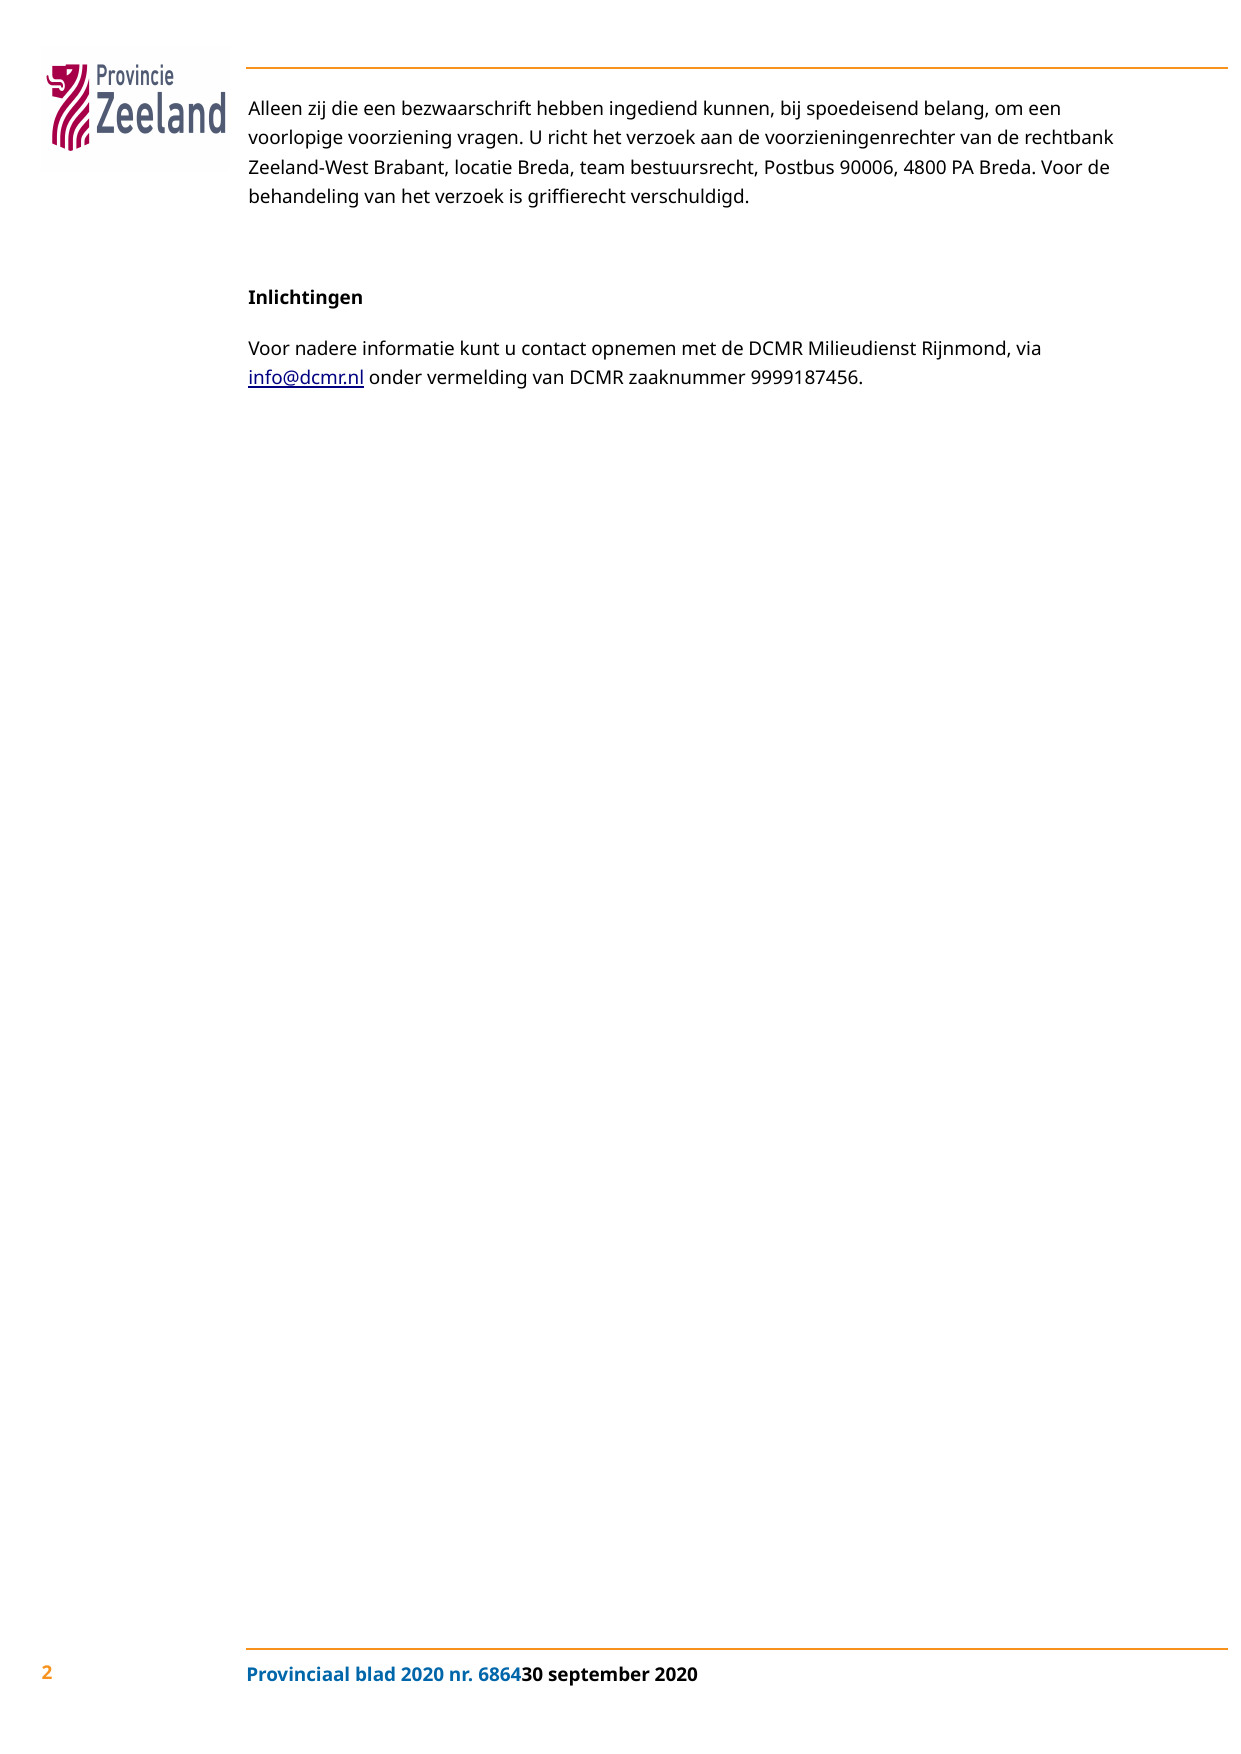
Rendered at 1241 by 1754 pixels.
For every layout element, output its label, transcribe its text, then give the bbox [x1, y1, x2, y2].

picture [41, 47, 231, 172]
text Inlichtingen [248, 284, 1152, 310]
text Alleen zij die een bezwaarschrift hebben ingediend kunnen, bij spoedeisend belang, om een voorlopige voorziening vragen. U richt het verzoek aan de voorzieningenrechter van de rechtbank Zeeland-West Brabant, locatie Breda, team bestuursrecht, Postbus 90006, 4800 PA Breda. Voor de behandeling van het verzoek is griffierecht verschuldigd. [248, 95, 1152, 209]
text Voor nadere informatie kunt u contact opnemen met de DCMR Milieudienst Rijnmond, via info@dcmr.nl onder vermelding van DCMR zaaknummer 9999187456. [248, 335, 1152, 390]
